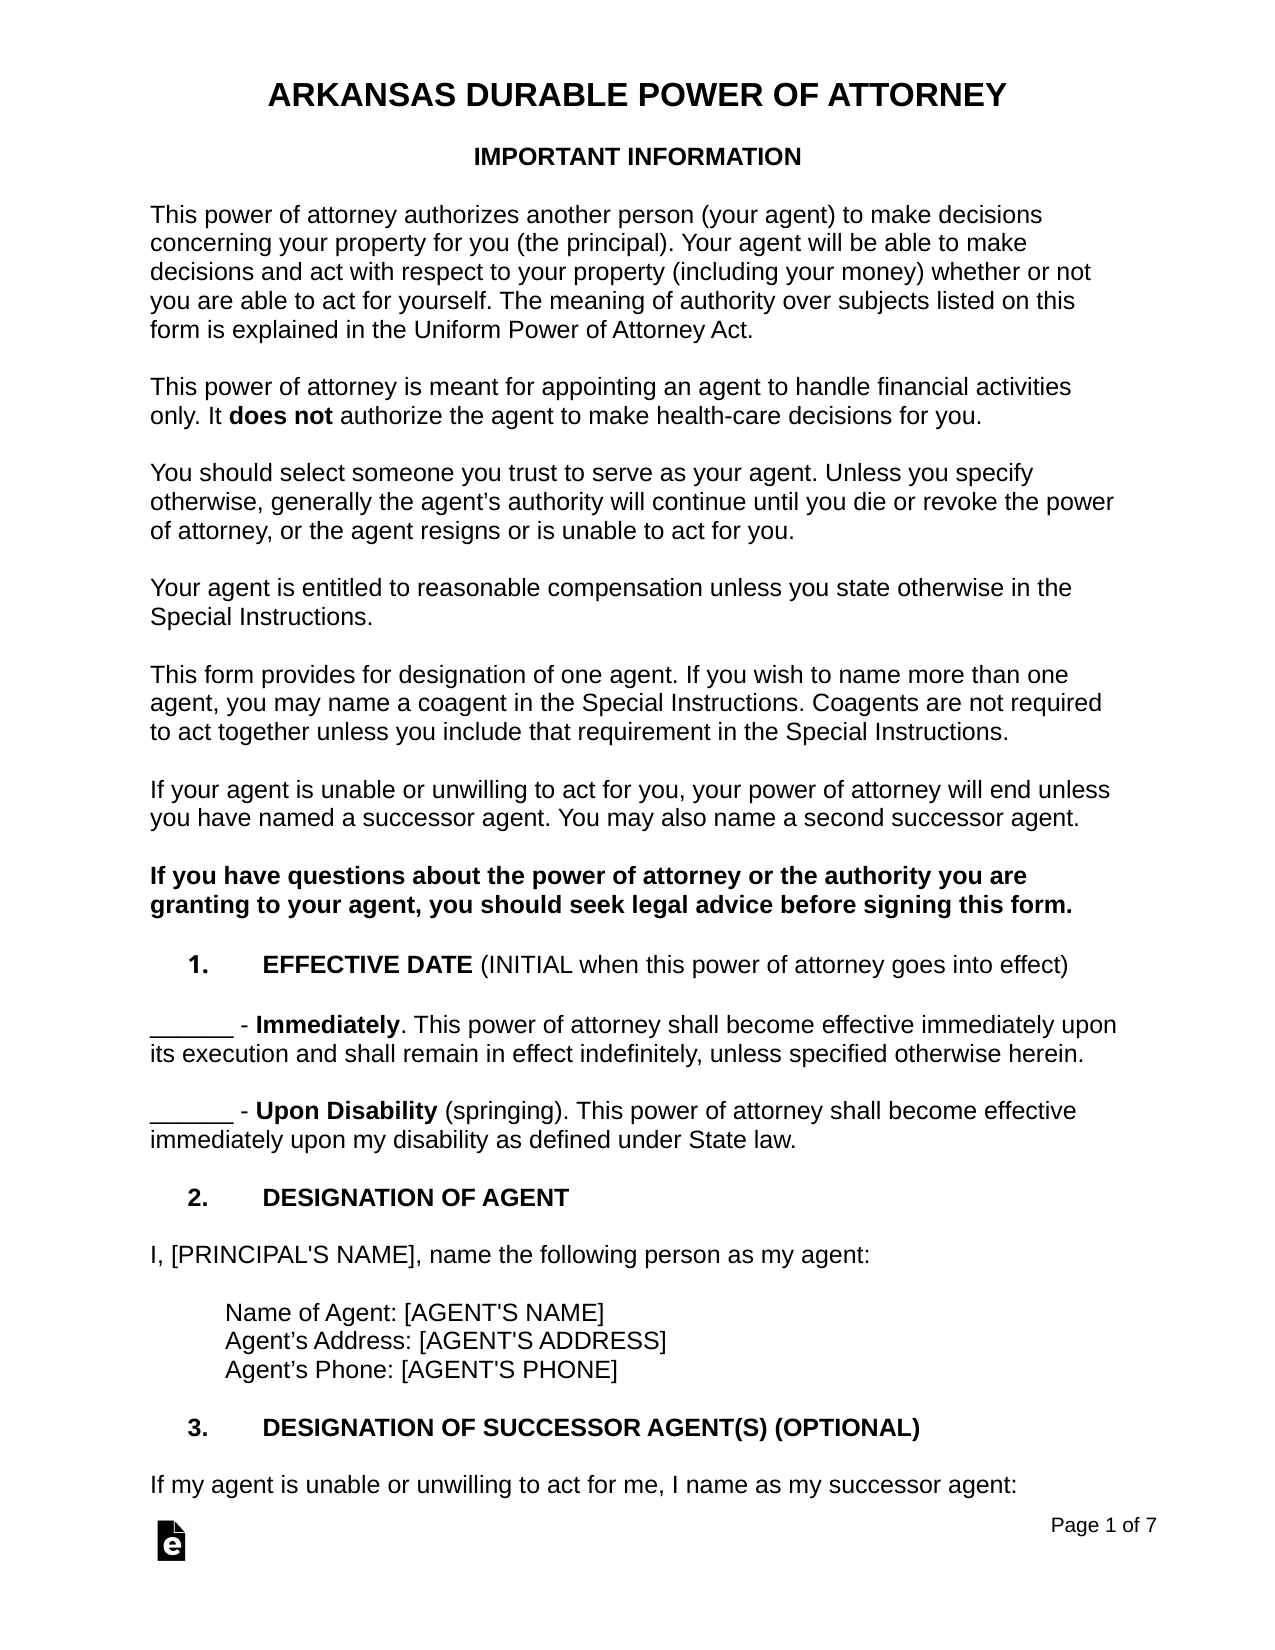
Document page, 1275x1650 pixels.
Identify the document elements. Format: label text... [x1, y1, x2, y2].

text This power of attorney authorizes another person (your agent) to make decisions concerning your property for you (the principal). Your agent will be able to make decisions and act with respect to your property (including your money) whether or not you are able to act for yourself. The meaning of authority over subjects listed on this form is explained in the Uniform Power of Attorney Act. [150, 200, 1125, 343]
text Name of Agent: [AGENT'S NAME] [225, 1297, 1125, 1326]
list DESIGNATION OF AGENT [187, 1182, 1125, 1211]
text This form provides for designation of one agent. If you wish to name more than one agent, you may name a coagent in the Special Instructions. Coagents are not required to act together unless you include that requirement in the Special Instructions. [150, 660, 1125, 746]
text I, [PRINCIPAL'S NAME], name the following person as my agent: [150, 1240, 1125, 1269]
list DESIGNATION OF SUCCESSOR AGENT(S) (OPTIONAL) [187, 1412, 1125, 1441]
text If your agent is unable or unwilling to act for you, your power of attorney will end unless you have named a successor agent. You may also name a second successor agent. [150, 775, 1125, 832]
text IMPORTANT INFORMATION [150, 142, 1125, 171]
text Agent’s Address: [AGENT'S ADDRESS] [225, 1326, 1125, 1355]
text You should select someone you trust to serve as your agent. Unless you specify otherwise, generally the agent’s authority will continue until you die or revoke the power of attorney, or the agent resigns or is unable to act for you. [150, 458, 1125, 545]
text Your agent is entitled to reasonable compensation unless you state otherwise in the Special Instructions. [150, 573, 1125, 631]
text If my agent is unable or unwilling to act for me, I name as my successor agent: [150, 1470, 1125, 1499]
text This power of attorney is meant for appointing an agent to handle financial activities only. It does not authorize the agent to make health-care decisions for you. [150, 372, 1125, 430]
list EFFECTIVE DATE (INITIAL when this power of attorney goes into effect) [187, 947, 1125, 981]
text If you have questions about the power of attorney or the authority you are granting to your agent, you should seek legal advice before signing this form. [150, 861, 1125, 918]
text ARKANSAS DURABLE POWER OF ATTORNEY [150, 75, 1125, 113]
text ______ - Immediately. This power of attorney shall become effective immediately upon its execution and shall remain in effect indefinitely, unless specified otherwise herein. [150, 1010, 1125, 1067]
text Agent’s Phone: [AGENT'S PHONE] [225, 1355, 1125, 1384]
text ______ - Upon Disability (springing). This power of attorney shall become effective immediately upon my disability as defined under State law. [150, 1096, 1125, 1154]
